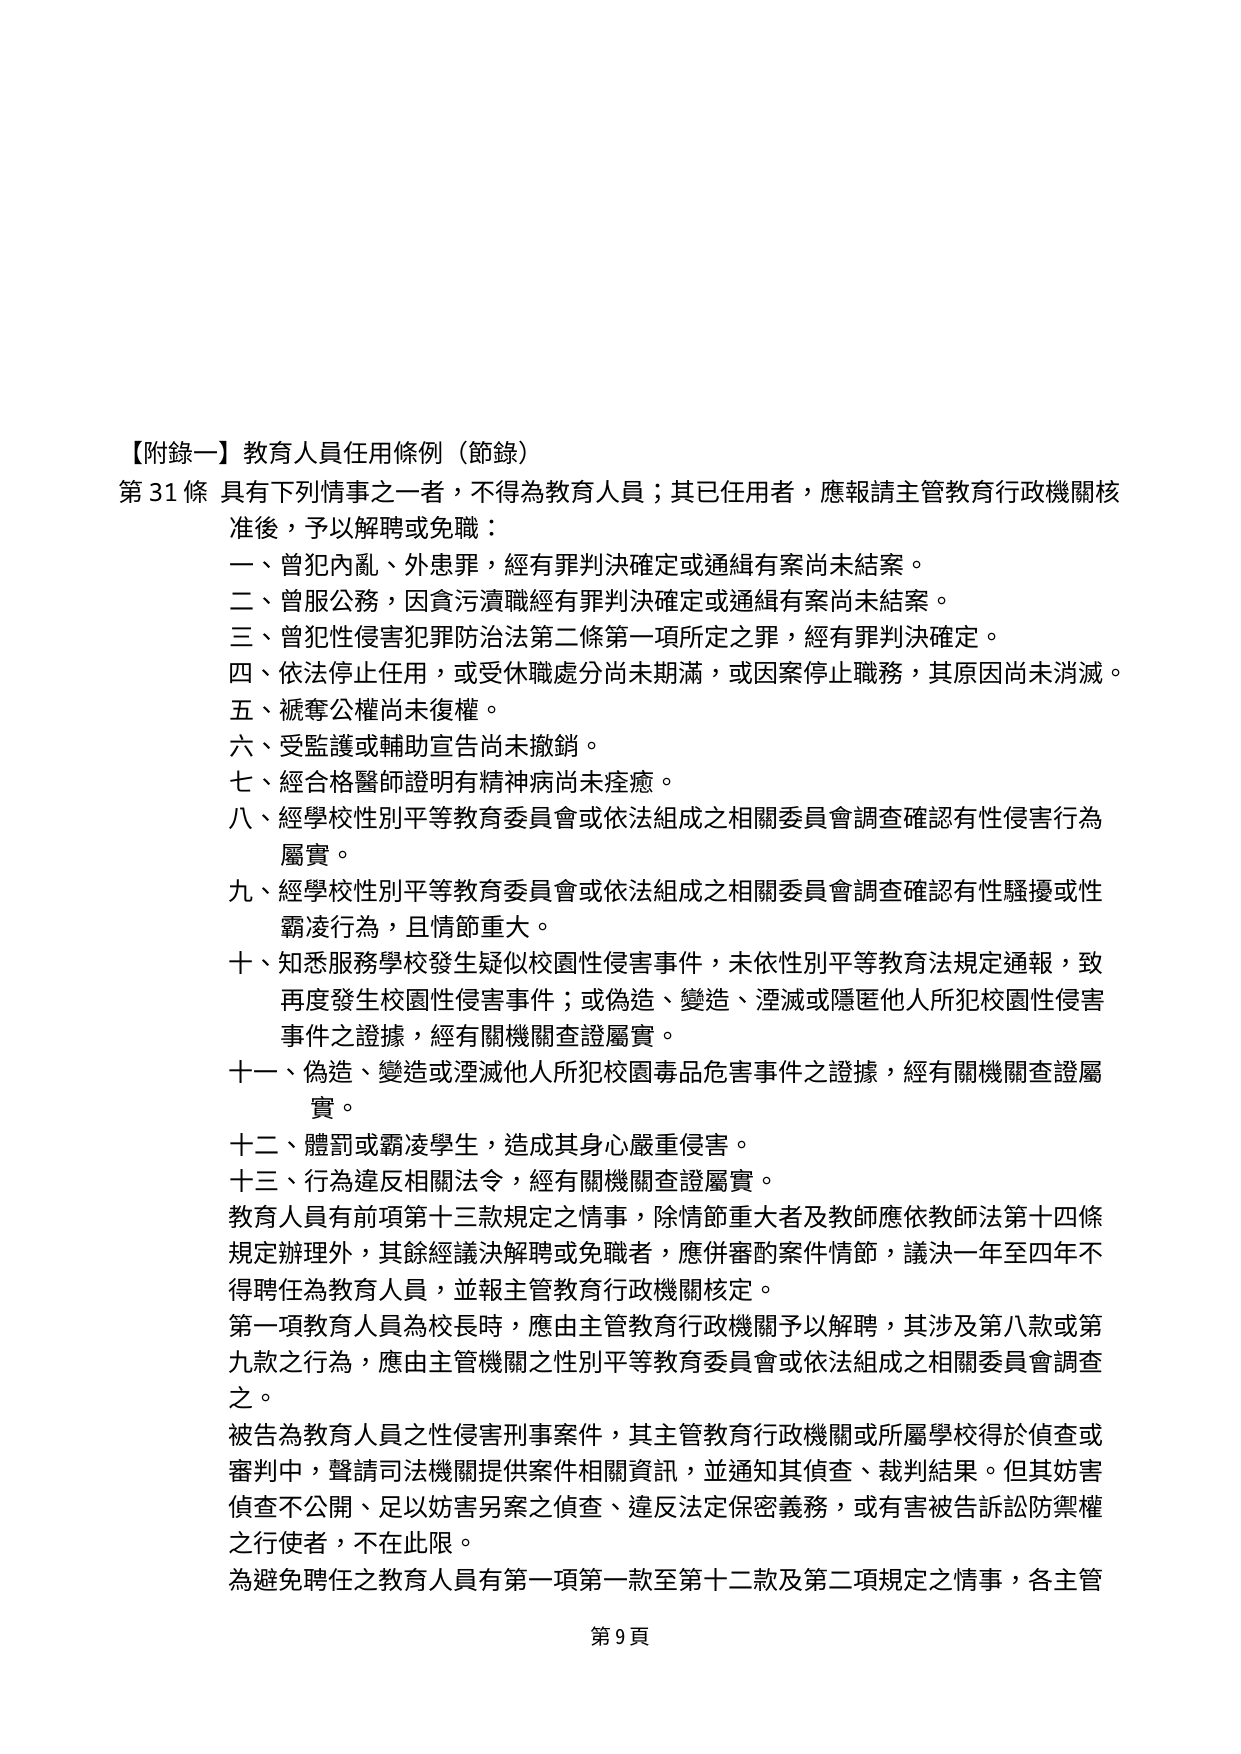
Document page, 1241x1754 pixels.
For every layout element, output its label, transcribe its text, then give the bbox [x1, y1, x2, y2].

text 四、依法停止任用，或受休職處分尚未期滿，或因案停止職務，其原因尚未消滅。 [228, 654, 1122, 690]
text 為避免聘任之教育人員有第一項第一款至第十二款及第二項規定之情事，各主管 [228, 1560, 1122, 1596]
text 七、經合格醫師證明有精神病尚未痊癒。 [118, 763, 1122, 799]
text 五、褫奪公權尚未復權。 [118, 690, 1122, 726]
text 九、經學校性別平等教育委員會或依法組成之相關委員會調查確認有性騷擾或性 霸凌行為，且情節重大。 [228, 871, 1122, 944]
text 教育人員有前項第十三款規定之情事，除情節重大者及教師應依教師法第十四條規定辦理外，其餘經議決解聘或免職者，應併審酌案件情節，議決一年至四年不得聘任為教育人員，並報主管教育行政機關核定。 [228, 1198, 1122, 1306]
text 一、曾犯內亂、外患罪，經有罪判決確定或通緝有案尚未結案。 [118, 545, 1122, 581]
text 十、知悉服務學校發生疑似校園性侵害事件，未依性別平等教育法規定通報，致再度發生校園性侵害事件；或偽造、變造、湮滅或隱匿他人所犯校園性侵害事件之證據，經有關機關查證屬實。 [228, 944, 1122, 1053]
text 十一、偽造、變造或湮滅他人所犯校園毒品危害事件之證據，經有關機關查證屬實。 [229, 1053, 1122, 1125]
text 【附錄一】教育人員任用條例（節錄） [118, 410, 1122, 473]
text 二、曾服公務，因貪污瀆職經有罪判決確定或通緝有案尚未結案。 [118, 581, 1122, 618]
text 八、經學校性別平等教育委員會或依法組成之相關委員會調查確認有性侵害行為 屬實。 [228, 799, 1122, 871]
text 六、受監護或輔助宣告尚未撤銷。 [118, 726, 1122, 763]
text 被告為教育人員之性侵害刑事案件，其主管教育行政機關或所屬學校得於偵查或審判中，聲請司法機關提供案件相關資訊，並通知其偵查、裁判結果。但其妨害偵查不公開、足以妨害另案之偵查、違反法定保密義務，或有害被告訴訟防禦權之行使者，不在此限。 [228, 1415, 1122, 1560]
text 第一項教育人員為校長時，應由主管教育行政機關予以解聘，其涉及第八款或第九款之行為，應由主管機關之性別平等教育委員會或依法組成之相關委員會調查之。 [228, 1306, 1122, 1415]
text 第31條 具有下列情事之一者，不得為教育人員；其已任用者，應報請主管教育行政機關核准後，予以解聘或免職： [118, 473, 1122, 545]
text 三、曾犯性侵害犯罪防治法第二條第一項所定之罪，經有罪判決確定。 [118, 618, 1122, 654]
text 十三、行為違反相關法令，經有關機關查證屬實。 [118, 1161, 1122, 1198]
text 十二、體罰或霸凌學生，造成其身心嚴重侵害。 [118, 1125, 1122, 1161]
